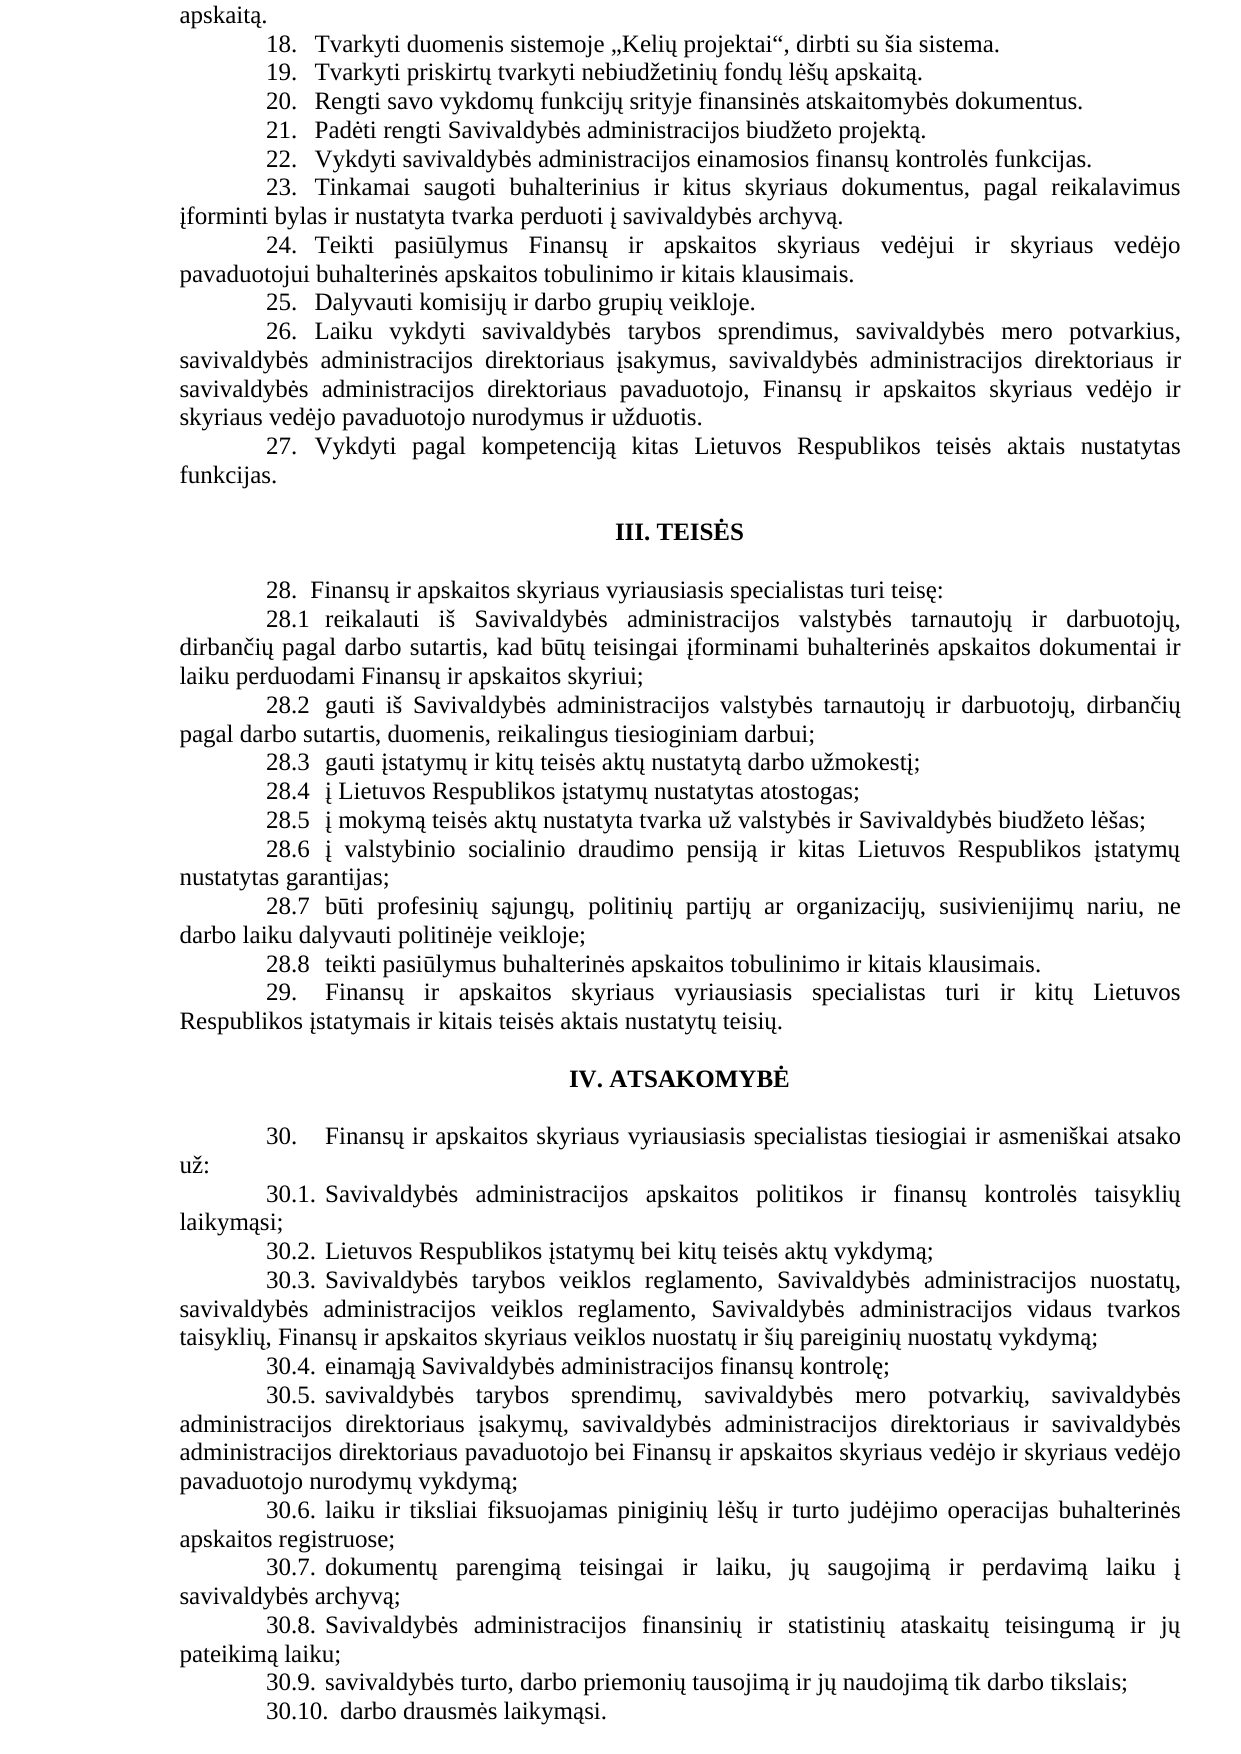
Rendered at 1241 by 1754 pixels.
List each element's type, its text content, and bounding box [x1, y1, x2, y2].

text 30.9. savivaldybės turto, darbo priemonių tausojimą ir jų naudojimą tik darbo tikslais; [179, 1667, 1181, 1696]
text 26. Laiku vykdyti savivaldybės tarybos sprendimus, savivaldybės mero potvarkius, savivaldybės administracijos direktoriaus įsakymus, savivaldybės administracijos direktoriaus ir savivaldybės administracijos direktoriaus pavaduotojo, Finansų ir apskaitos skyriaus vedėjo ir skyriaus vedėjo pavaduotojo nurodymus ir užduotis. [179, 316, 1181, 431]
text 19. Tvarkyti priskirtų tvarkyti nebiudžetinių fondų lėšų apskaitą. [179, 57, 1181, 86]
text 27. Vykdyti pagal kompetenciją kitas Lietuvos Respublikos teisės aktais nustatytas funkcijas. [179, 431, 1181, 489]
text 21. Padėti rengti Savivaldybės administracijos biudžeto projektą. [179, 115, 1181, 144]
text 30.1. Savivaldybės administracijos apskaitos politikos ir finansų kontrolės taisyklių laikymąsi; [179, 1179, 1181, 1236]
text 30. Finansų ir apskaitos skyriaus vyriausiasis specialistas tiesiogiai ir asmeniškai atsako už: [179, 1121, 1181, 1179]
text 28.2 gauti iš Savivaldybės administracijos valstybės tarnautojų ir darbuotojų, dirbančių pagal darbo sutartis, duomenis, reikalingus tiesioginiam darbui; [179, 690, 1181, 747]
text 29. Finansų ir apskaitos skyriaus vyriausiasis specialistas turi ir kitų Lietuvos Respublikos įstatymais ir kitais teisės aktais nustatytų teisių. [179, 977, 1181, 1035]
text 28.5 į mokymą teisės aktų nustatyta tvarka už valstybės ir Savivaldybės biudžeto lėšas; [179, 805, 1181, 834]
text 20. Rengti savo vykdomų funkcijų srityje finansinės atskaitomybės dokumentus. [179, 86, 1181, 115]
text 30.4. einamąją Savivaldybės administracijos finansų kontrolę; [179, 1351, 1181, 1380]
text 28. Finansų ir apskaitos skyriaus vyriausiasis specialistas turi teisę: [179, 575, 1181, 604]
text 30.6. laiku ir tiksliai fiksuojamas piniginių lėšų ir turto judėjimo operacijas buhalterinės apskaitos registruose; [179, 1495, 1181, 1552]
text 23. Tinkamai saugoti buhalterinius ir kitus skyriaus dokumentus, pagal reikalavimus įforminti bylas ir nustatyta tvarka perduoti į savivaldybės archyvą. [179, 172, 1181, 230]
text 24. Teikti pasiūlymus Finansų ir apskaitos skyriaus vedėjui ir skyriaus vedėjo pavaduotojui buhalterinės apskaitos tobulinimo ir kitais klausimais. [179, 230, 1181, 287]
text 30.5. savivaldybės tarybos sprendimų, savivaldybės mero potvarkių, savivaldybės administracijos direktoriaus įsakymų, savivaldybės administracijos direktoriaus ir savivaldybės administracijos direktoriaus pavaduotojo bei Finansų ir apskaitos skyriaus vedėjo ir skyriaus vedėjo pavaduotojo nurodymų vykdymą; [179, 1380, 1181, 1495]
text 30.10. darbo drausmės laikymąsi. [179, 1696, 1181, 1725]
text 18. Tvarkyti duomenis sistemoje „Kelių projektai“, dirbti su šia sistema. [179, 29, 1181, 57]
text 28.8 teikti pasiūlymus buhalterinės apskaitos tobulinimo ir kitais klausimais. [179, 949, 1181, 977]
text 28.6 į valstybinio socialinio draudimo pensiją ir kitas Lietuvos Respublikos įstatymų nustatytas garantijas; [179, 834, 1181, 891]
text 30.3. Savivaldybės tarybos veiklos reglamento, Savivaldybės administracijos nuostatų, savivaldybės administracijos veiklos reglamento, Savivaldybės administracijos vidaus tvarkos taisyklių, Finansų ir apskaitos skyriaus veiklos nuostatų ir šių pareiginių nuostatų vykdymą; [179, 1265, 1181, 1351]
text 30.2. Lietuvos Respublikos įstatymų bei kitų teisės aktų vykdymą; [179, 1236, 1181, 1265]
text 28.3 gauti įstatymų ir kitų teisės aktų nustatytą darbo užmokestį; [179, 747, 1181, 776]
text 25. Dalyvauti komisijų ir darbo grupių veikloje. [179, 287, 1181, 316]
text 28.4 į Lietuvos Respublikos įstatymų nustatytas atostogas; [179, 776, 1181, 805]
text 28.1 reikalauti iš Savivaldybės administracijos valstybės tarnautojų ir darbuotojų, dirbančių pagal darbo sutartis, kad būtų teisingai įforminami buhalterinės apskaitos dokumentai ir laiku perduodami Finansų ir apskaitos skyriui; [179, 604, 1181, 690]
text 30.7. dokumentų parengimą teisingai ir laiku, jų saugojimą ir perdavimą laiku į savivaldybės archyvą; [179, 1552, 1181, 1610]
text 22. Vykdyti savivaldybės administracijos einamosios finansų kontrolės funkcijas. [179, 144, 1181, 172]
text 30.8. Savivaldybės administracijos finansinių ir statistinių ataskaitų teisingumą ir jų pateikimą laiku; [179, 1610, 1181, 1667]
text III. TEISĖS [177, 517, 1181, 546]
text 28.7 būti profesinių sąjungų, politinių partijų ar organizacijų, susivienijimų nariu, ne darbo laiku dalyvauti politinėje veikloje; [179, 891, 1181, 949]
text IV. ATSAKOMYBĖ [177, 1064, 1181, 1092]
text apskaitą. [179, 0, 1181, 29]
